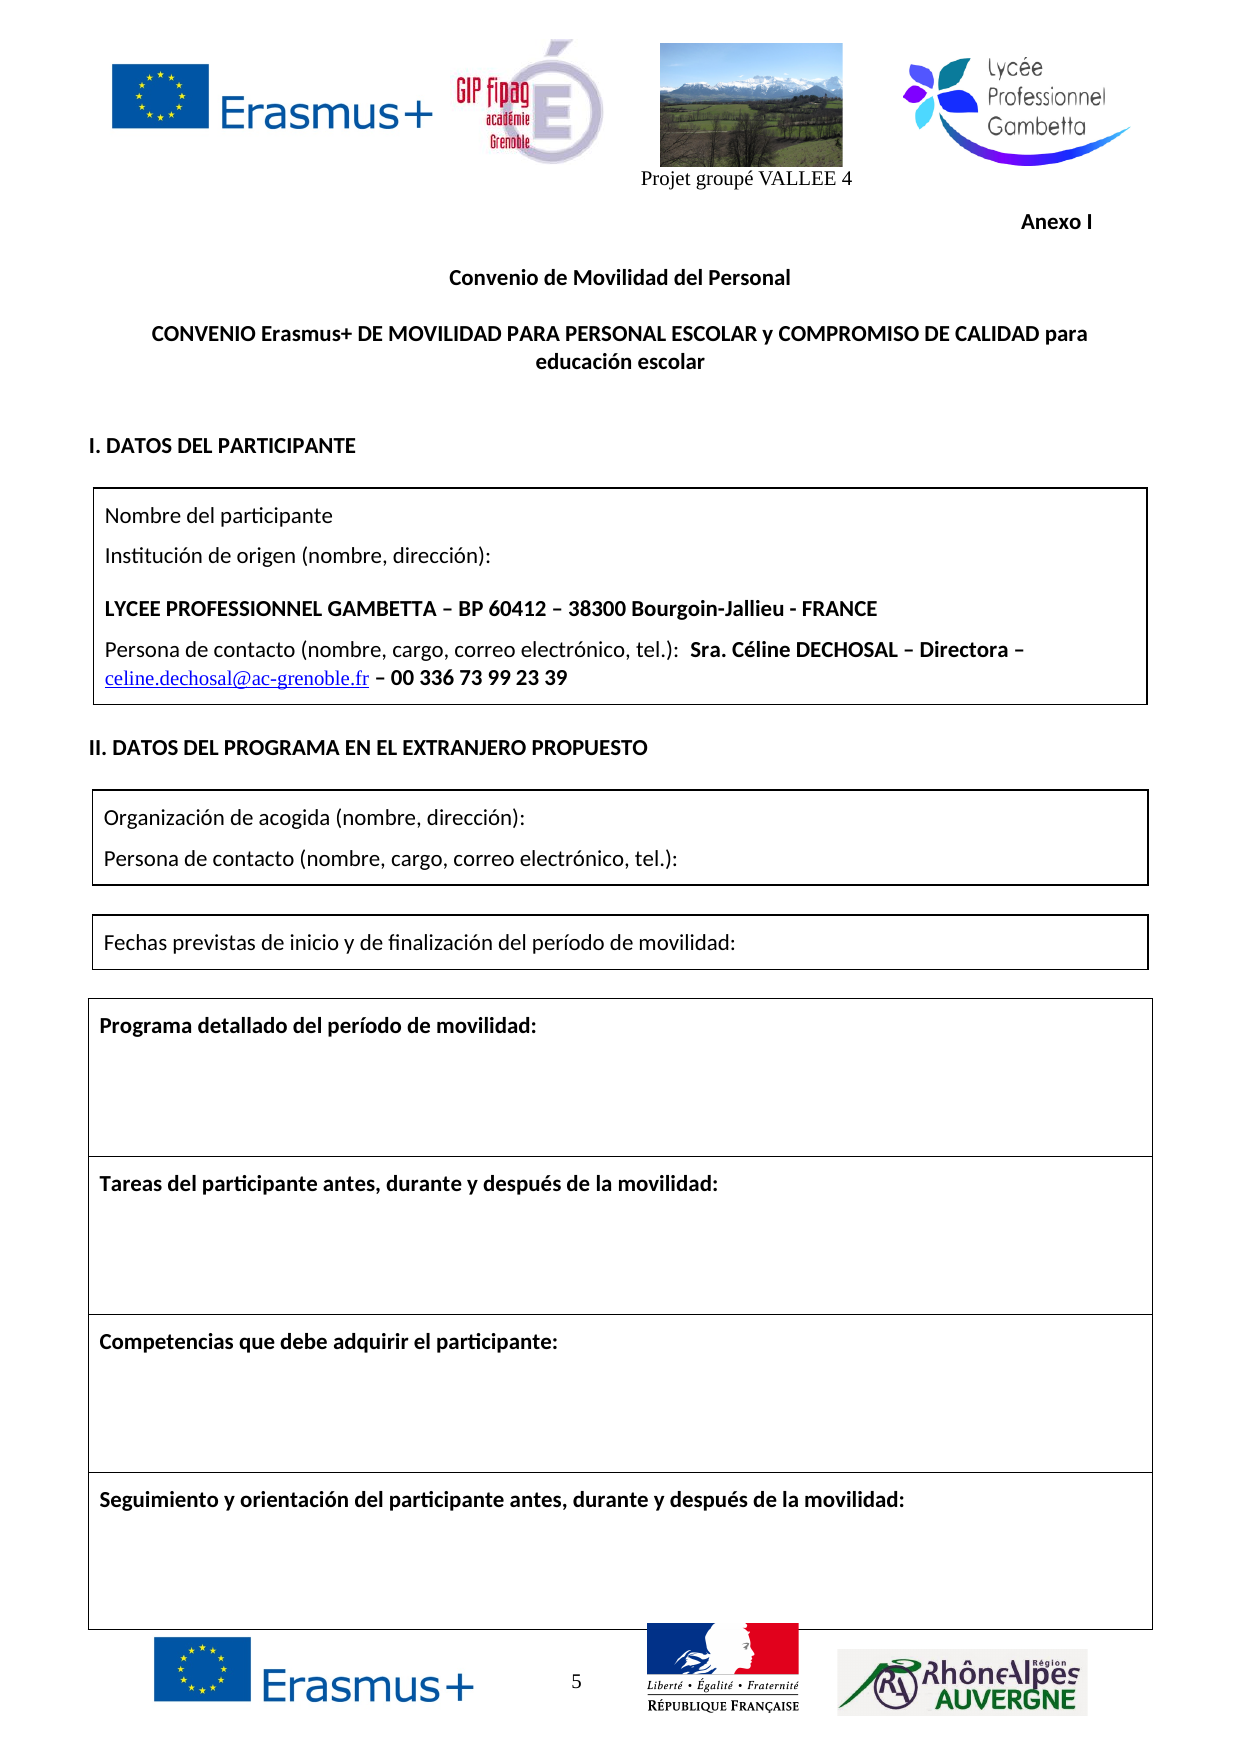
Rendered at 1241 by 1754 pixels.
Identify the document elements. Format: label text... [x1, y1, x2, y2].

picture [902, 55, 1133, 170]
text II. DATOS DEL PROGRAMA EN EL EXTRANJERO PROPUESTO [89, 733, 1092, 761]
table_cell Tareas del participante antes, durante y después de la movilidad: [89, 1157, 1152, 1314]
picture [660, 43, 843, 167]
table_header Nombre del participante Institución de origen (nombre, dirección): LYCEE PROFESSIONNEL GAMBETTA – BP 60412 – 38300 Bourgoin-Jallieu - FRANCE Persona de contacto (nombre, cargo, correo electrónico, tel.): Sra. Céline DECHOSAL – Directora – celine.dechosal@ac-grenoble.fr – 00 336 73 99 23 39 [94, 489, 1146, 704]
text I. DATOS DEL PARTICIPANTE [89, 431, 1092, 459]
picture [93, 39, 605, 165]
text Convenio de Movilidad del Personal [148, 263, 1092, 291]
table_cell Competencias que debe adquirir el participante: [89, 1315, 1152, 1472]
picture [135, 1630, 492, 1720]
picture [837, 1649, 1088, 1716]
text CONVENIO Erasmus+ DE MOVILIDAD PARA PERSONAL ESCOLAR y COMPROMISO DE CALIDAD para educación escolar [148, 319, 1092, 375]
table_header Organización de acogida (nombre, dirección): Persona de contacto (nombre, cargo, correo electrónico, tel.): [93, 791, 1147, 884]
table_header Fechas previstas de inicio y de finalización del período de movilidad: [93, 916, 1147, 968]
text Anexo I [148, 207, 1092, 235]
table_header Programa detallado del período de movilidad: [89, 999, 1152, 1156]
picture [647, 1623, 799, 1713]
table_cell Seguimiento y orientación del participante antes, durante y después de la movilidad: [89, 1473, 1152, 1629]
picture [135, 1618, 492, 1629]
